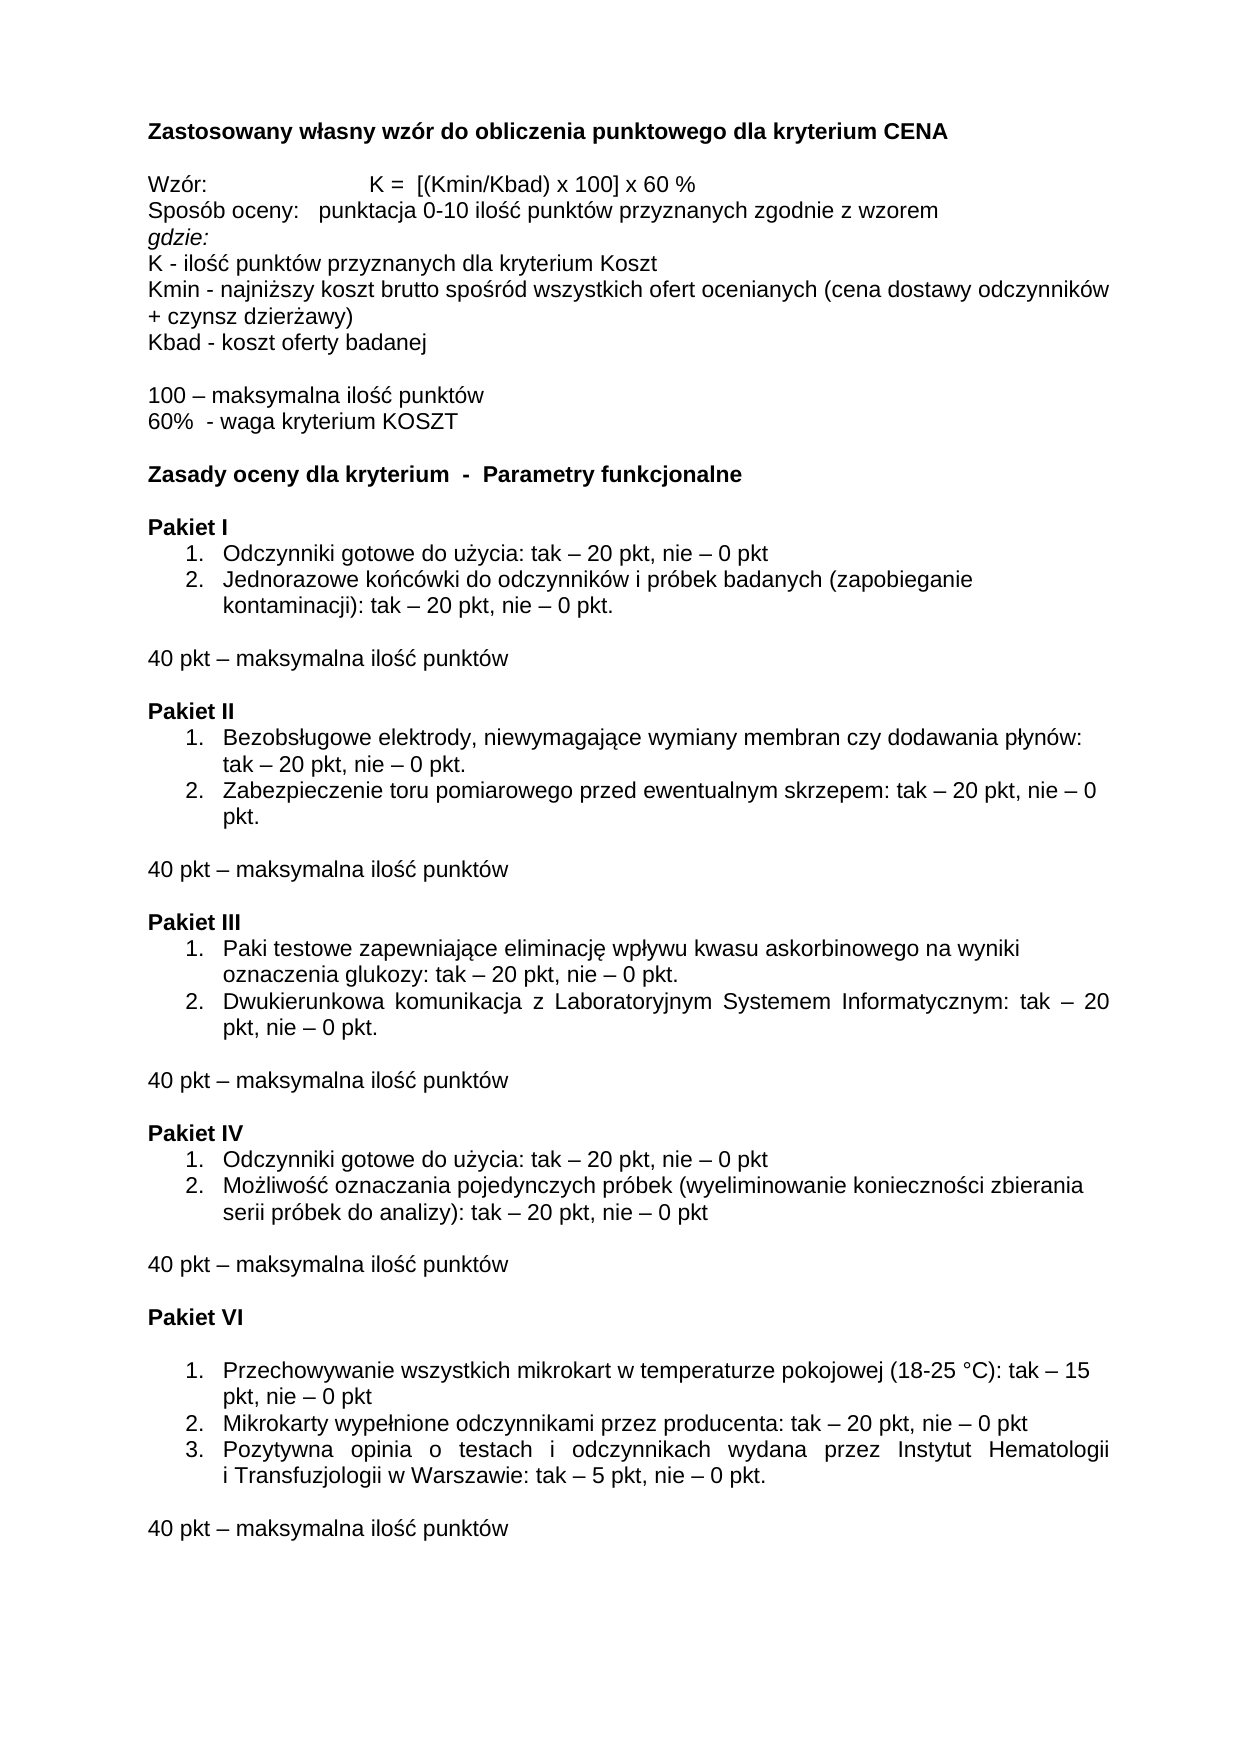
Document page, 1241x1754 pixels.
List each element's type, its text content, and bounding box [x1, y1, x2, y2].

list Paki testowe zapewniające eliminację wpływu kwasu askorbinowego na wyniki oznaczenia glukozy: tak – 20 pkt, nie – 0 pkt. [185, 935, 1110, 988]
text Pakiet VI [148, 1304, 1110, 1330]
list Bezobsługowe elektrody, niewymagające wymiany membran czy dodawania płynów: tak – 20 pkt, nie – 0 pkt. [185, 724, 1110, 777]
list 40 pkt – maksymalna ilość punktów [112, 1067, 1110, 1093]
list Dwukierunkowa komunikacja z Laboratoryjnym Systemem Informatycznym: tak – 20 pkt, nie – 0 pkt. [185, 988, 1110, 1041]
text 40 pkt – maksymalna ilość punktów [148, 856, 1110, 882]
text Pakiet IV [148, 1119, 1110, 1146]
list Jednorazowe końcówki do odczynników i próbek badanych (zapobieganie kontaminacji): tak – 20 pkt, nie – 0 pkt. [185, 566, 1110, 619]
text 40 pkt – maksymalna ilość punktów [148, 1251, 1110, 1278]
text Zasady oceny dla kryterium - Parametry funkcjonalne [148, 461, 1110, 487]
text 60% - waga kryterium KOSZT [148, 408, 1110, 434]
list Odczynniki gotowe do użycia: tak – 20 pkt, nie – 0 pkt [185, 1146, 1110, 1172]
list Odczynniki gotowe do użycia: tak – 20 pkt, nie – 0 pkt [185, 540, 1110, 566]
text Sposób oceny: punktacja 0-10 ilość punktów przyznanych zgodnie z wzorem gdzie: K - ilość punktów przyznanych dla kryterium Koszt Kmin - najniższy koszt brutto spośród wszystkich ofert ocenianych (cena dostawy odczynników + czynsz dzierżawy) Kbad - koszt oferty badanej [148, 197, 1110, 355]
list Mikrokarty wypełnione odczynnikami przez producenta: tak – 20 pkt, nie – 0 pkt [185, 1409, 1110, 1436]
list Przechowywanie wszystkich mikrokart w temperaturze pokojowej (18-25 °C): tak – 15 pkt, nie – 0 pkt [185, 1357, 1110, 1409]
list Pozytywna opinia o testach i odczynnikach wydana przez Instytut Hematologii i Transfuzjologii w Warszawie: tak – 5 pkt, nie – 0 pkt. [185, 1436, 1110, 1488]
text Wzór: K = [(Kmin/Kbad) x 100] x 60 % [148, 144, 1110, 197]
text Pakiet I [148, 513, 1110, 540]
text 40 pkt – maksymalna ilość punktów [148, 1515, 1110, 1541]
list Zabezpieczenie toru pomiarowego przed ewentualnym skrzepem: tak – 20 pkt, nie – 0 pkt. [185, 777, 1110, 830]
text 40 pkt – maksymalna ilość punktów [148, 645, 1110, 672]
list Możliwość oznaczania pojedynczych próbek (wyeliminowanie konieczności zbierania serii próbek do analizy): tak – 20 pkt, nie – 0 pkt [185, 1172, 1110, 1225]
text Zastosowany własny wzór do obliczenia punktowego dla kryterium CENA [148, 118, 1110, 144]
text Pakiet III [148, 909, 1110, 935]
text 100 – maksymalna ilość punktów [148, 382, 1110, 408]
text Pakiet II [148, 698, 1110, 724]
